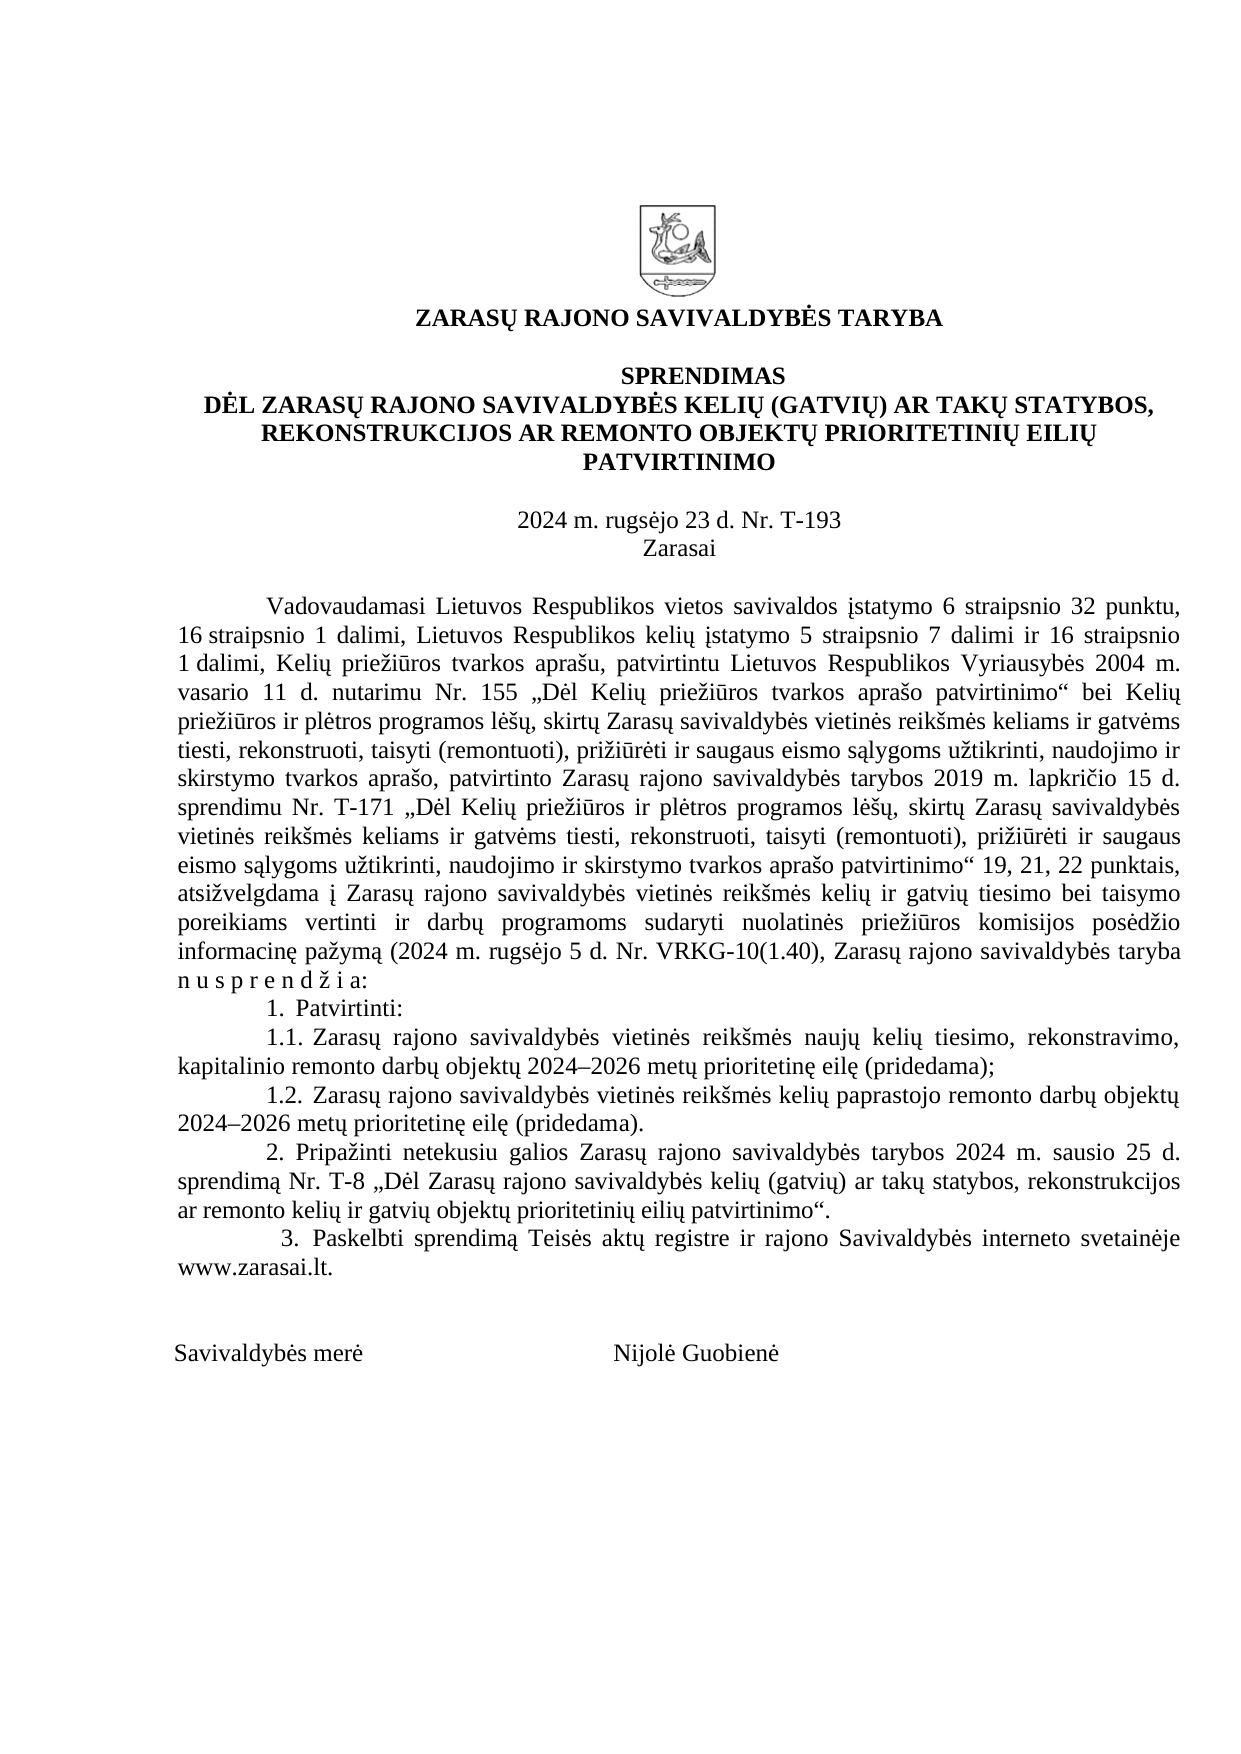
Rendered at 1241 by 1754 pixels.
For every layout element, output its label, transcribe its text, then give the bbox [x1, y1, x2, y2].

text Zarasai [177, 533, 1181, 562]
text Savivaldybės merė Nijolė Guobienė [174, 1338, 1181, 1367]
text 1.2. Zarasų rajono savivaldybės vietinės reikšmės kelių paprastojo remonto darbų objektų 2024–2026 metų prioritetinę eilę (pridedama). [177, 1080, 1181, 1137]
text DĖL ZARASŲ RAJONO SAVIVALDYBĖS KELIŲ (GATVIŲ) AR TAKŲ STATYBOS, REKONSTRUKCIJOS AR REMONTO OBJEKTŲ PRIORITETINIŲ EILIŲ PATVIRTINIMO [177, 390, 1181, 476]
text 3. Paskelbti sprendimą Teisės aktų registre ir rajono Savivaldybės interneto svetainėje www.zarasai.lt. [177, 1223, 1181, 1281]
text Vadovaudamasi Lietuvos Respublikos vietos savivaldos įstatymo 6 straipsnio 32 punktu, 16 straipsnio 1 dalimi, Lietuvos Respublikos kelių įstatymo 5 straipsnio 7 dalimi ir 16 straipsnio 1 dalimi, Kelių priežiūros tvarkos aprašu, patvirtintu Lietuvos Respublikos Vyriausybės 2004 m. vasario 11 d. nutarimu Nr. 155 „Dėl Kelių priežiūros tvarkos aprašo patvirtinimo“ bei Kelių priežiūros ir plėtros programos lėšų, skirtų Zarasų savivaldybės vietinės reikšmės keliams ir gatvėms tiesti, rekonstruoti, taisyti (remontuoti), prižiūrėti ir saugaus eismo sąlygoms užtikrinti, naudojimo ir skirstymo tvarkos aprašo, patvirtinto Zarasų rajono savivaldybės tarybos 2019 m. lapkričio 15 d. sprendimu Nr. T-171 „Dėl Kelių priežiūros ir plėtros programos lėšų, skirtų Zarasų savivaldybės vietinės reikšmės keliams ir gatvėms tiesti, rekonstruoti, taisyti (remontuoti), prižiūrėti ir saugaus eismo sąlygoms užtikrinti, naudojimo ir skirstymo tvarkos aprašo patvirtinimo“ 19, 21, 22 punktais, atsižvelgdama į Zarasų rajono savivaldybės vietinės reikšmės kelių ir gatvių tiesimo bei taisymo poreikiams vertinti ir darbų programoms sudaryti nuolatinės priežiūros komisijos posėdžio informacinę pažymą (2024 m. rugsėjo 5 d. Nr. VRKG-10(1.40), Zarasų rajono savivaldybės taryba n u s p r e n d ž i a: [177, 591, 1181, 993]
text 2024 m. rugsėjo 23 d. Nr. T-193 [177, 505, 1181, 533]
text 2. Pripažinti netekusiu galios Zarasų rajono savivaldybės tarybos 2024 m. sausio 25 d. sprendimą Nr. T-8 „Dėl Zarasų rajono savivaldybės kelių (gatvių) ar takų statybos, rekonstrukcijos ar remonto kelių ir gatvių objektų prioritetinių eilių patvirtinimo“. [177, 1137, 1181, 1223]
text SPRENDIMAS [177, 361, 1181, 390]
text Zarasų rajono savivaldybės TARYBA [177, 303, 1181, 332]
text 1.1. Zarasų rajono savivaldybės vietinės reikšmės naujų kelių tiesimo, rekonstravimo, kapitalinio remonto darbų objektų 2024–2026 metų prioritetinę eilę (pridedama); [177, 1022, 1181, 1080]
text 1. Patvirtinti: [177, 993, 1181, 1022]
